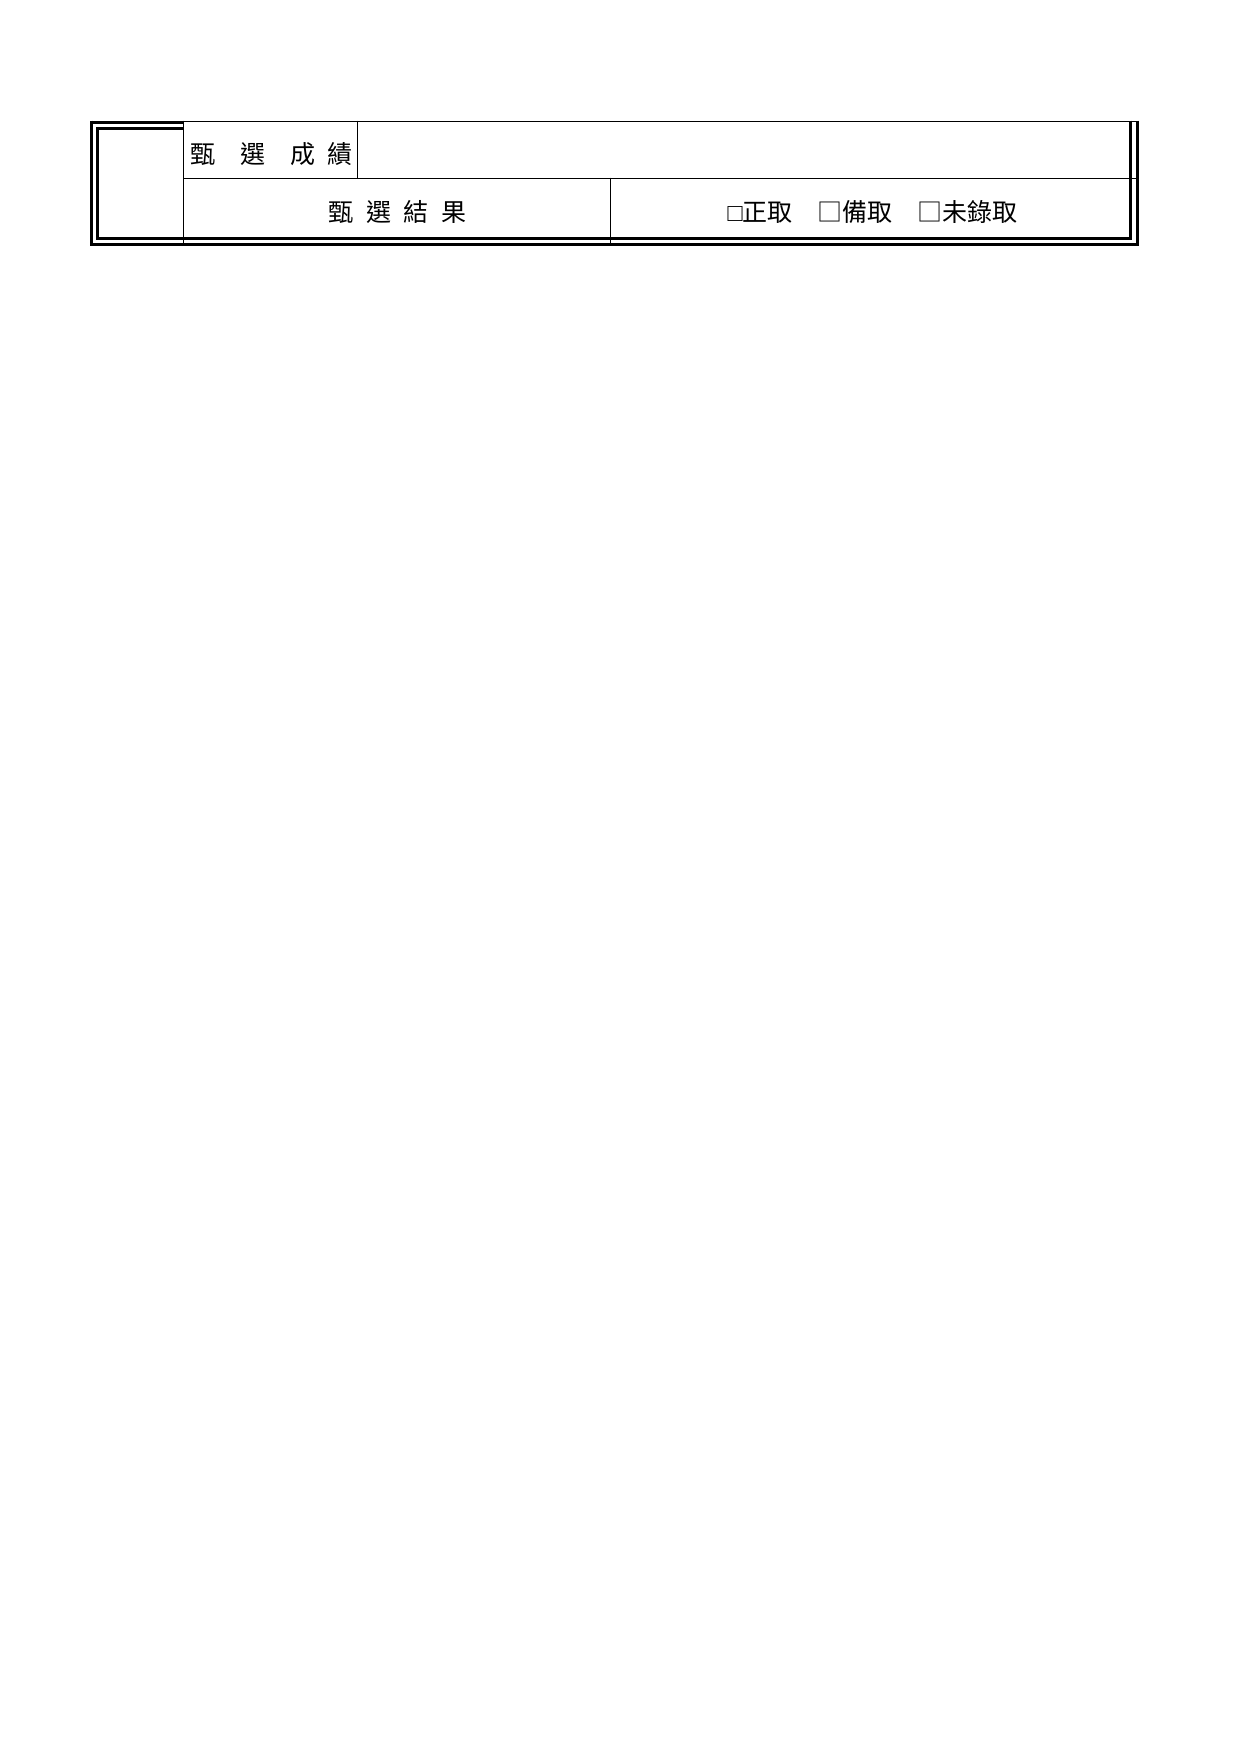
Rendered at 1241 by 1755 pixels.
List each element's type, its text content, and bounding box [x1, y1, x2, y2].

table_cell [83, 121, 90, 178]
table_cell [83, 178, 90, 237]
table_cell 甄 選 結 果 [184, 179, 610, 237]
table_cell 甄 選 成 績 [184, 122, 357, 178]
table_cell [95, 124, 183, 237]
table_cell [358, 122, 1129, 178]
table_cell □正取 □備取 □未錄取 [611, 179, 1129, 237]
